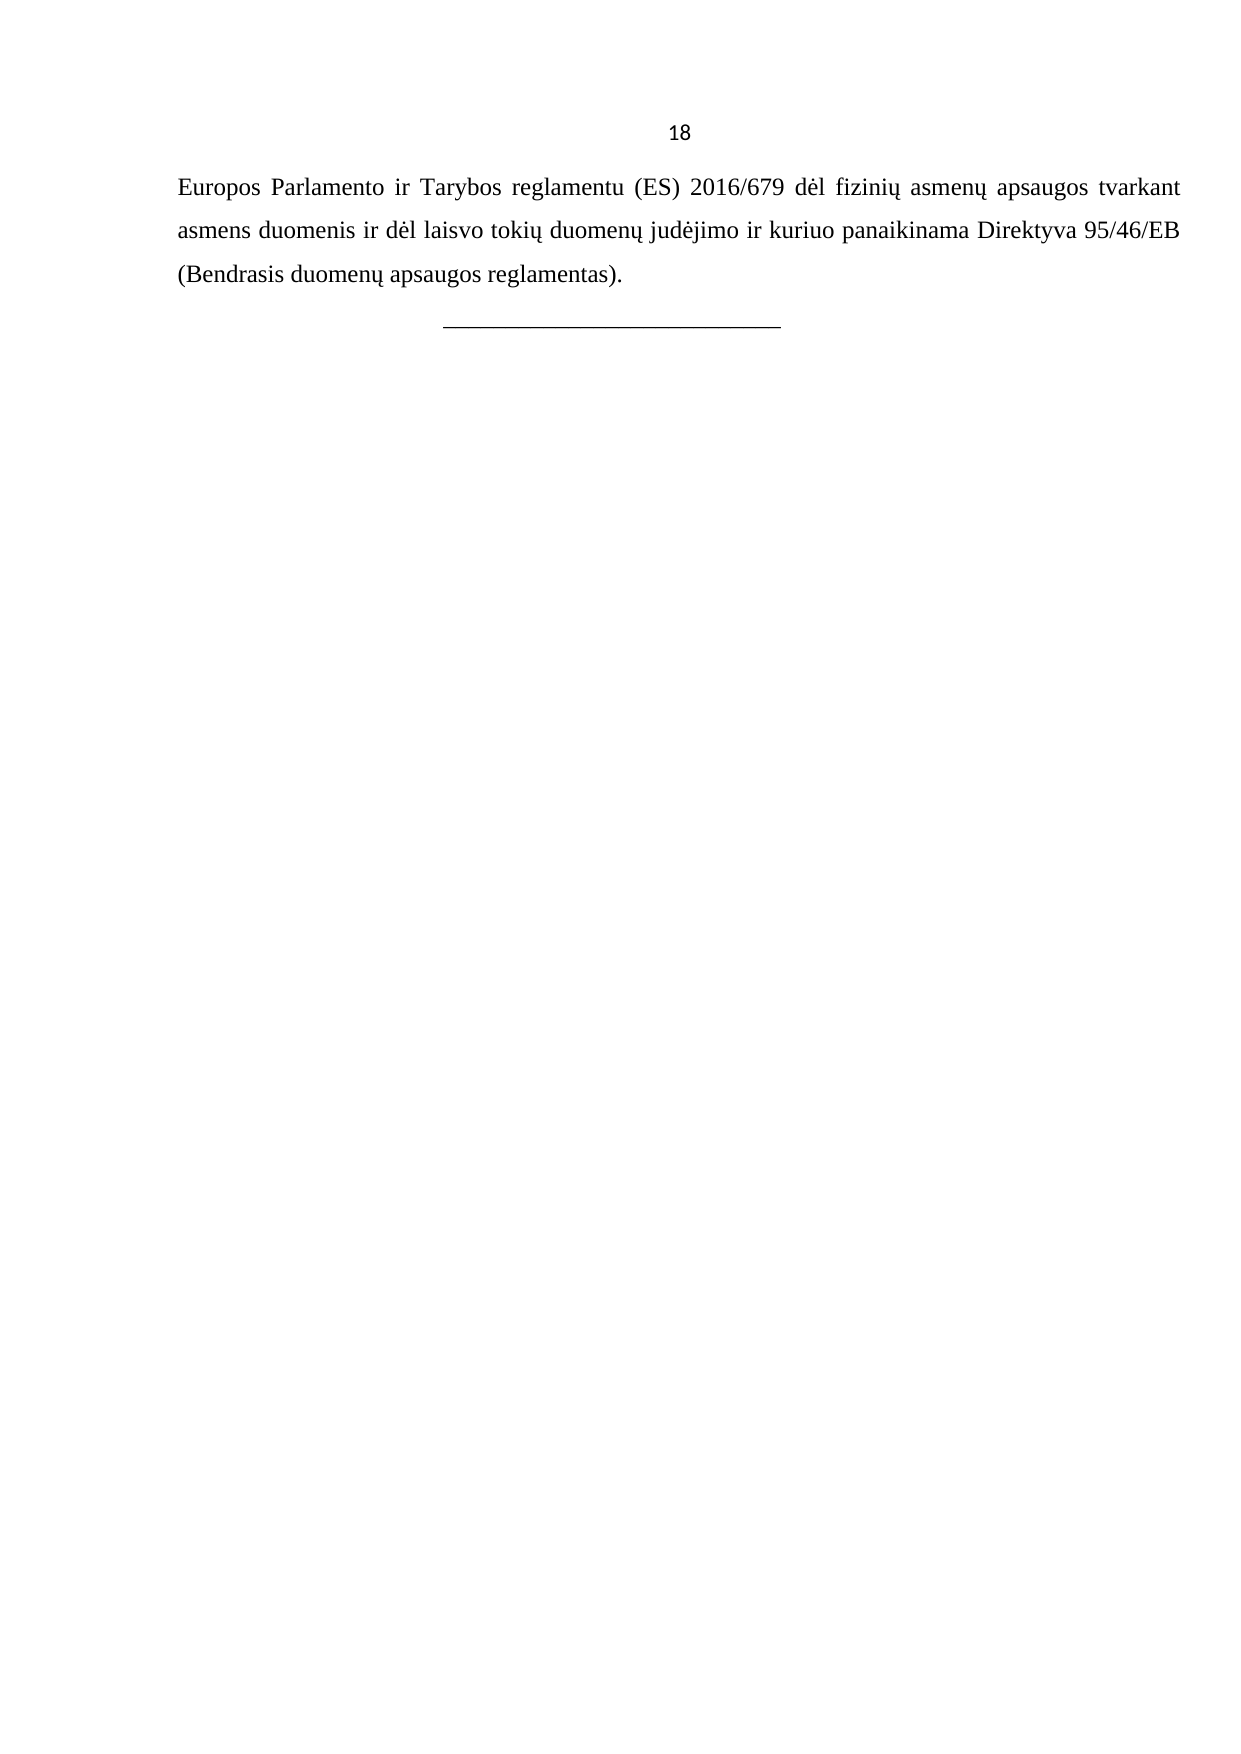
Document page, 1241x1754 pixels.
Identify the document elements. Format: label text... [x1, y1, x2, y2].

text Europos Parlamento ir Tarybos reglamentu (ES) 2016/679 dėl fizinių asmenų apsaugos tvarkant asmens duomenis ir dėl laisvo tokių duomenų judėjimo ir kuriuo panaikinama Direktyva 95/46/EB (Bendrasis duomenų apsaugos reglamentas). [177, 172, 1181, 287]
text ___________________________ [177, 302, 1181, 331]
